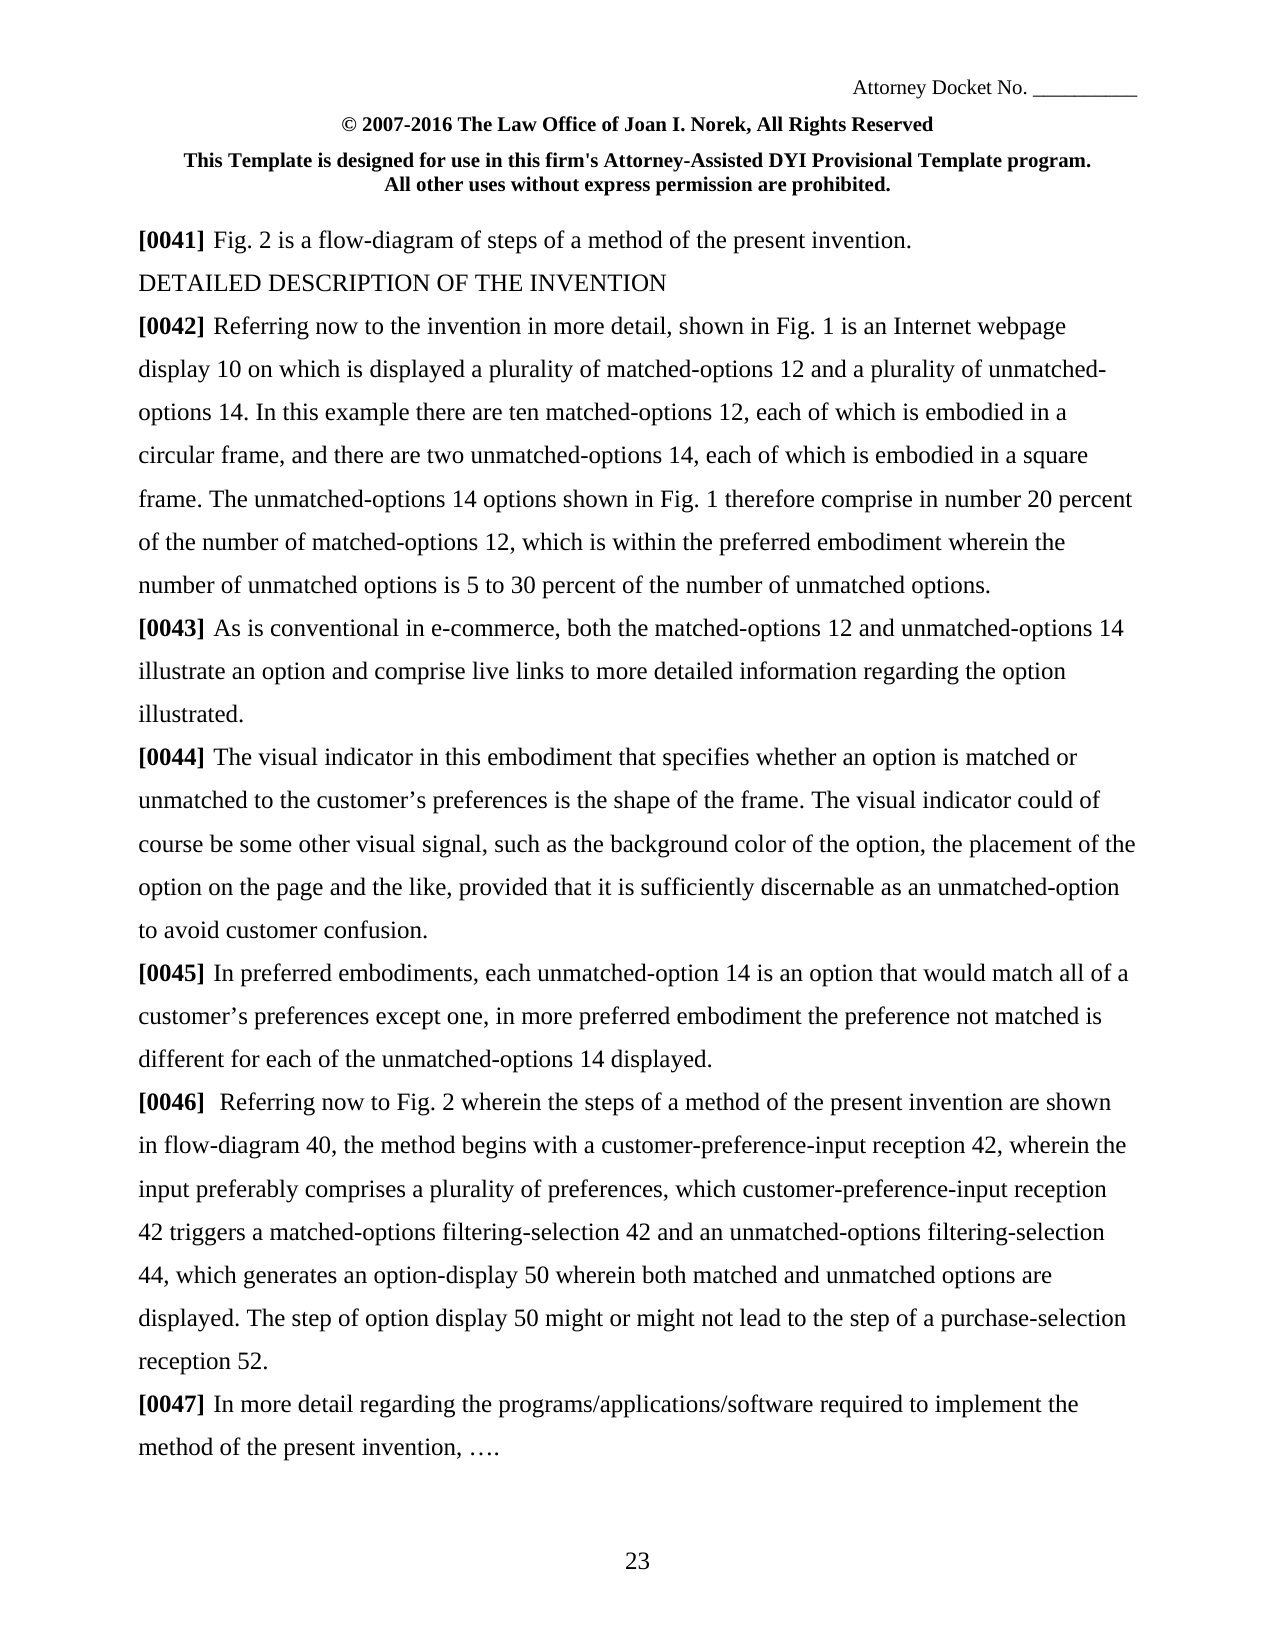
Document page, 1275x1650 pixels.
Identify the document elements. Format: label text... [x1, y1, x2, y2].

list The visual indicator in this embodiment that specifies whether an option is matched or unmatched to the customer’s preferences is the shape of the frame. The visual indicator could of course be some other visual signal, such as the background color of the option, the placement of the option on the page and the like, provided that it is sufficiently discernable as an unmatched-option to avoid customer confusion. [138, 742, 1137, 944]
list As is conventional in e-commerce, both the matched-options 12 and unmatched-options 14 illustrate an option and comprise live links to more detailed information regarding the option illustrated. [138, 613, 1137, 728]
list In more detail regarding the programs/applications/software required to implement the method of the present invention, …. [138, 1389, 1137, 1461]
list In preferred embodiments, each unmatched-option 14 is an option that would match all of a customer’s preferences except one, in more preferred embodiment the preference not matched is different for each of the unmatched-options 14 displayed. [138, 958, 1137, 1073]
subtitle DETAILED DESCRIPTION OF THE INVENTION [138, 268, 1137, 297]
list Referring now to Fig. 2 wherein the steps of a method of the present invention are shown in flow-diagram 40, the method begins with a customer-preference-input reception 42, wherein the input preferably comprises a plurality of preferences, which customer-preference-input reception 42 triggers a matched-options filtering-selection 42 and an unmatched-options filtering-selection 44, which generates an option-display 50 wherein both matched and unmatched options are displayed. The step of option display 50 might or might not lead to the step of a purchase-selection reception 52. [138, 1087, 1137, 1375]
list Referring now to the invention in more detail, shown in Fig. 1 is an Internet webpage display 10 on which is displayed a plurality of matched-options 12 and a plurality of unmatched-options 14. In this example there are ten matched-options 12, each of which is embodied in a circular frame, and there are two unmatched-options 14, each of which is embodied in a square frame. The unmatched-options 14 options shown in Fig. 1 therefore comprise in number 20 percent of the number of matched-options 12, which is within the preferred embodiment wherein the number of unmatched options is 5 to 30 percent of the number of unmatched options. [138, 311, 1137, 599]
list Fig. 2 is a flow-diagram of steps of a method of the present invention. [138, 225, 1137, 254]
